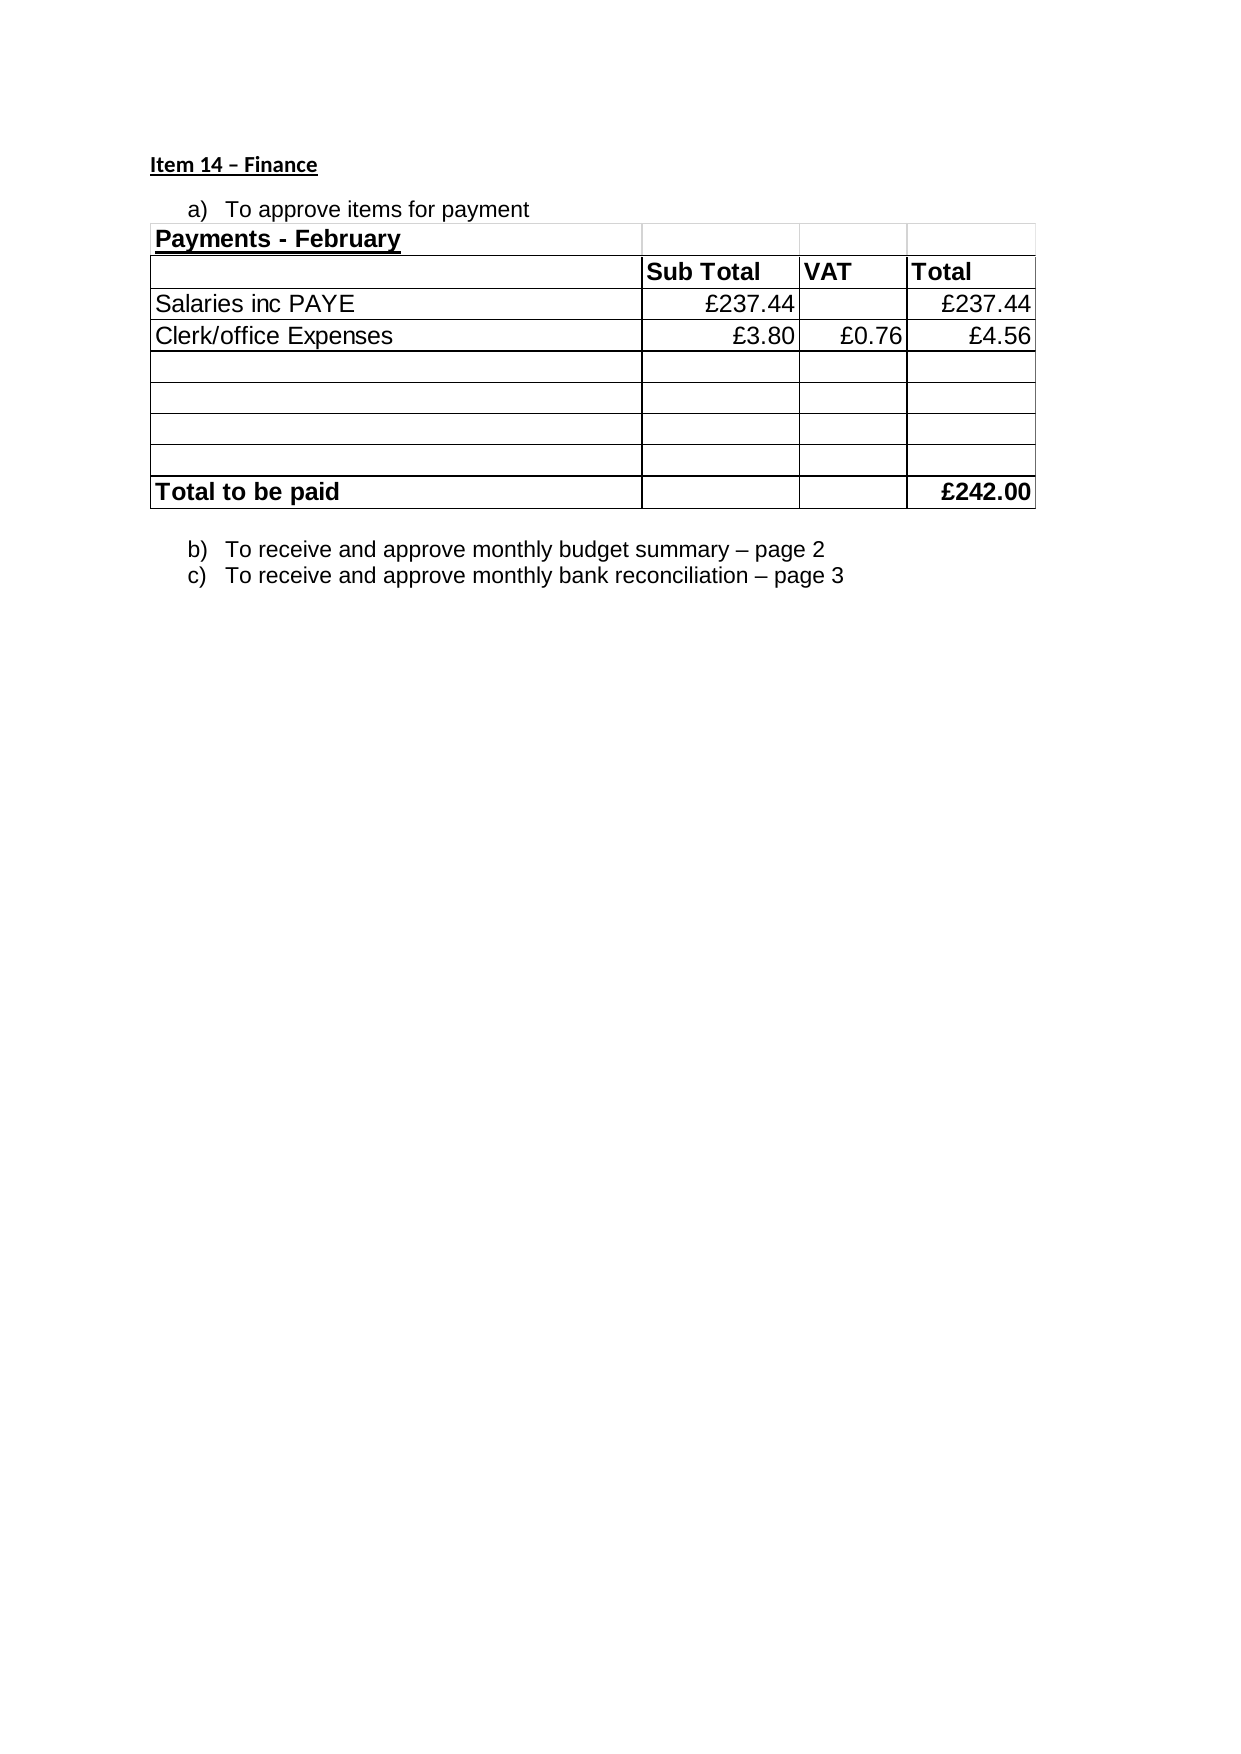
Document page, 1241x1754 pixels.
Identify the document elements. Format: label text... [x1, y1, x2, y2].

text Item 14 – Finance [150, 150, 1090, 178]
list To receive and approve monthly budget summary – page 2 [187, 536, 1090, 562]
list To receive and approve monthly bank reconciliation – page 3 [187, 562, 1090, 588]
list To approve items for payment [187, 196, 1090, 223]
